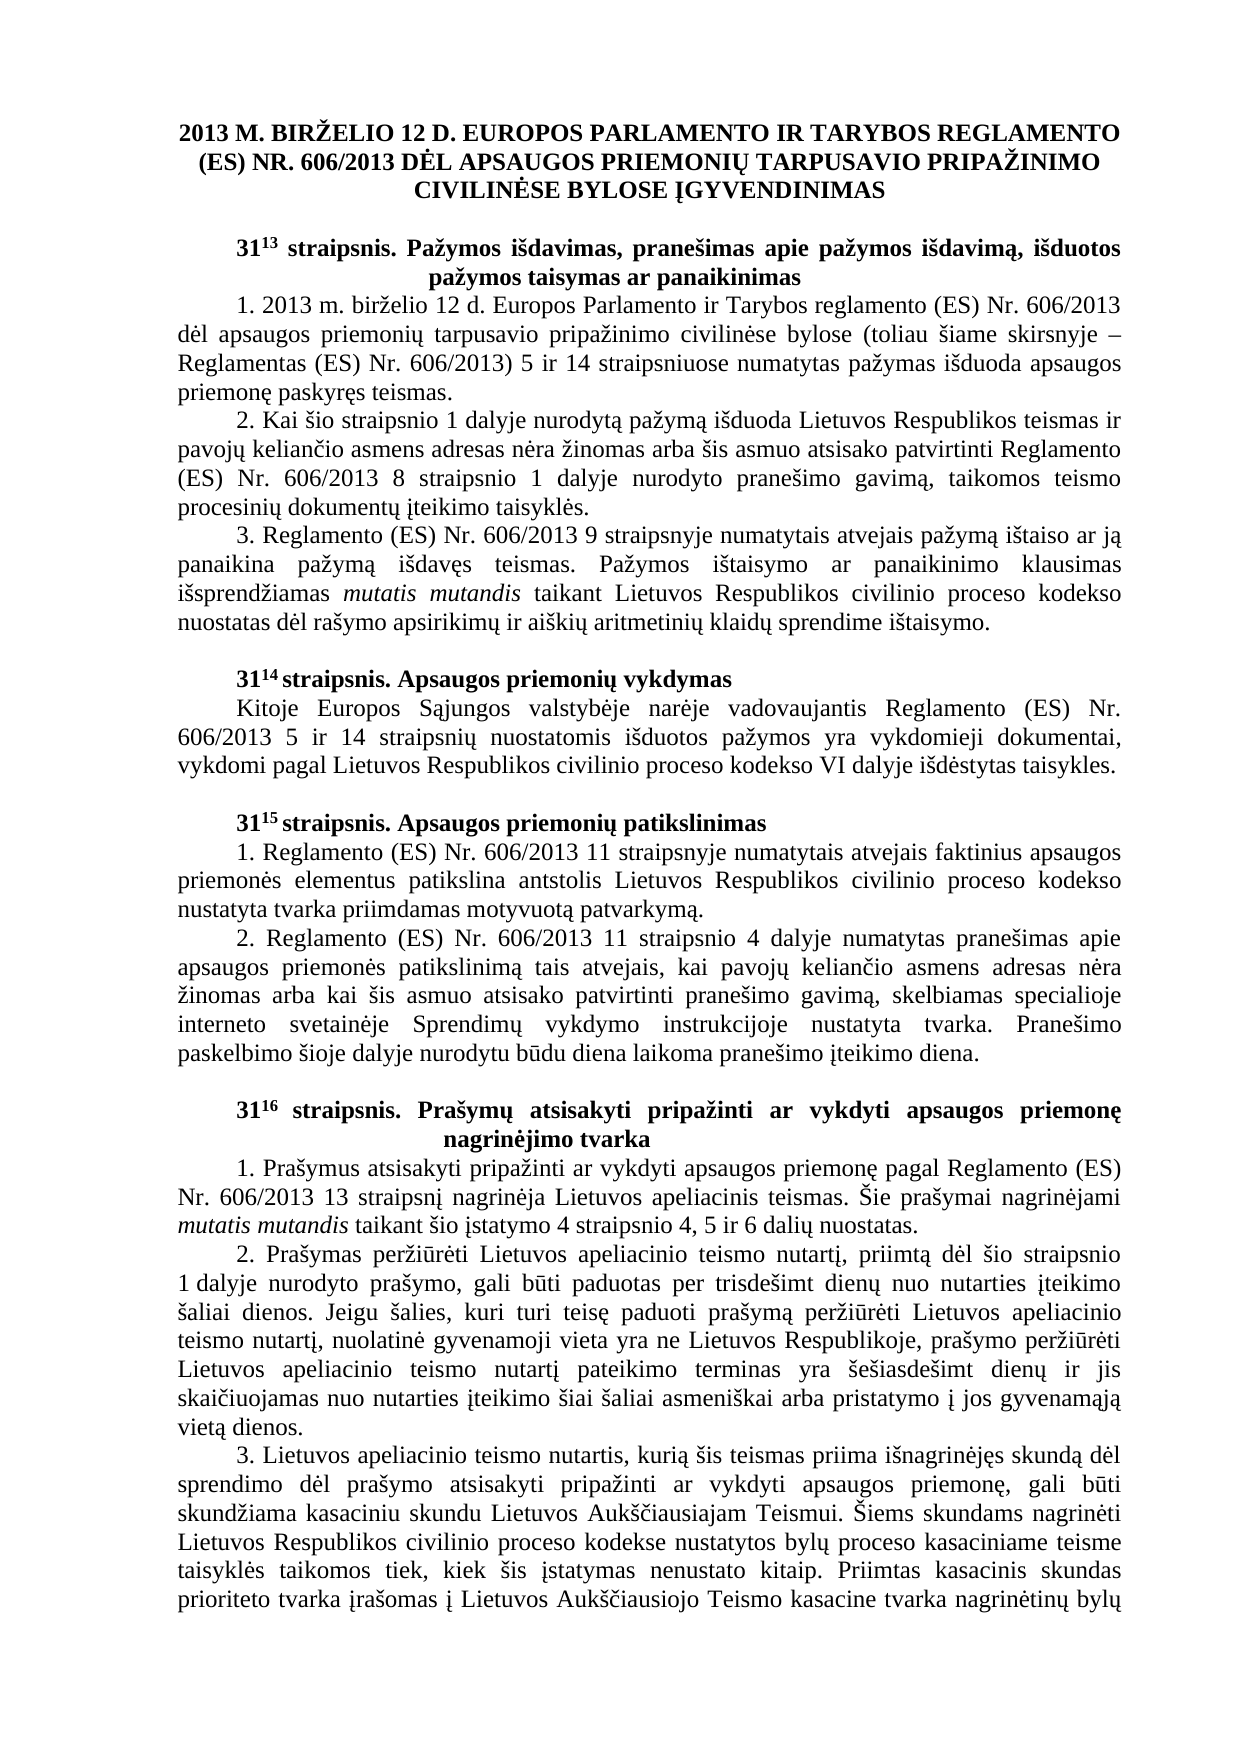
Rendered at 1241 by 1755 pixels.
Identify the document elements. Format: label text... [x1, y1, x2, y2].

text 3115 straipsnis. Apsaugos priemonių patikslinimas [177, 808, 1122, 837]
text Kitoje Europos Sąjungos valstybėje narėje vadovaujantis Reglamento (ES) Nr. 606/2013 5 ir 14 straipsnių nuostatomis išduotos pažymos yra vykdomieji dokumentai, vykdomi pagal Lietuvos Respublikos civilinio proceso kodekso VI dalyje išdėstytas taisykles. [177, 693, 1122, 779]
text 1. 2013 m. birželio 12 d. Europos Parlamento ir Tarybos reglamento (ES) Nr. 606/2013 dėl apsaugos priemonių tarpusavio pripažinimo civilinėse bylose (toliau šiame skirsnyje – Reglamentas (ES) Nr. 606/2013) 5 ir 14 straipsniuose numatytas pažymas išduoda apsaugos priemonę paskyręs teismas. [177, 291, 1122, 406]
text 3. Lietuvos apeliacinio teismo nutartis, kurią šis teismas priima išnagrinėjęs skundą dėl sprendimo dėl prašymo atsisakyti pripažinti ar vykdyti apsaugos priemonę, gali būti skundžiama kasaciniu skundu Lietuvos Aukščiausiajam Teismui. Šiems skundams nagrinėti Lietuvos Respublikos civilinio proceso kodekse nustatytos bylų proceso kasaciniame teisme taisyklės taikomos tiek, kiek šis įstatymas nenustato kitaip. Priimtas kasacinis skundas prioriteto tvarka įrašomas į Lietuvos Aukščiausiojo Teismo kasacine tvarka nagrinėtinų bylų [177, 1441, 1122, 1613]
text 2. Prašymas peržiūrėti Lietuvos apeliacinio teismo nutartį, priimtą dėl šio straipsnio 1 dalyje nurodyto prašymo, gali būti paduotas per trisdešimt dienų nuo nutarties įteikimo šaliai dienos. Jeigu šalies, kuri turi teisę paduoti prašymą peržiūrėti Lietuvos apeliacinio teismo nutartį, nuolatinė gyvenamoji vieta yra ne Lietuvos Respublikoje, prašymo peržiūrėti Lietuvos apeliacinio teismo nutartį pateikimo terminas yra šešiasdešimt dienų ir jis skaičiuojamas nuo nutarties įteikimo šiai šaliai asmeniškai arba pristatymo į jos gyvenamąją vietą dienos. [177, 1239, 1122, 1441]
text 1. Prašymus atsisakyti pripažinti ar vykdyti apsaugos priemonę pagal Reglamento (ES) Nr. 606/2013 13 straipsnį nagrinėja Lietuvos apeliacinis teismas. Šie prašymai nagrinėjami mutatis mutandis taikant šio įstatymo 4 straipsnio 4, 5 ir 6 dalių nuostatas. [177, 1153, 1122, 1239]
text 3114 straipsnis. Apsaugos priemonių vykdymas [177, 664, 1122, 693]
text 3. Reglamento (ES) Nr. 606/2013 9 straipsnyje numatytais atvejais pažymą ištaiso ar ją panaikina pažymą išdavęs teismas. Pažymos ištaisymo ar panaikinimo klausimas išsprendžiamas mutatis mutandis taikant Lietuvos Respublikos civilinio proceso kodekso nuostatas dėl rašymo apsirikimų ir aiškių aritmetinių klaidų sprendime ištaisymo. [177, 521, 1122, 636]
text 3113 straipsnis. Pažymos išdavimas, pranešimas apie pažymos išdavimą, išduotos pažymos taisymas ar panaikinimas [236, 233, 1122, 291]
text 2. Reglamento (ES) Nr. 606/2013 11 straipsnio 4 dalyje numatytas pranešimas apie apsaugos priemonės patikslinimą tais atvejais, kai pavojų keliančio asmens adresas nėra žinomas arba kai šis asmuo atsisako patvirtinti pranešimo gavimą, skelbiamas specialioje interneto svetainėje Sprendimų vykdymo instrukcijoje nustatyta tvarka. Pranešimo paskelbimo šioje dalyje nurodytu būdu diena laikoma pranešimo įteikimo diena. [177, 923, 1122, 1067]
text 1. Reglamento (ES) Nr. 606/2013 11 straipsnyje numatytais atvejais faktinius apsaugos priemonės elementus patikslina antstolis Lietuvos Respublikos civilinio proceso kodekso nustatyta tvarka priimdamas motyvuotą patvarkymą. [177, 837, 1122, 923]
text 3116 straipsnis. Prašymų atsisakyti pripažinti ar vykdyti apsaugos priemonę nagrinėjimo tvarka [236, 1096, 1122, 1153]
text 2. Kai šio straipsnio 1 dalyje nurodytą pažymą išduoda Lietuvos Respublikos teismas ir pavojų keliančio asmens adresas nėra žinomas arba šis asmuo atsisako patvirtinti Reglamento (ES) Nr. 606/2013 8 straipsnio 1 dalyje nurodyto pranešimo gavimą, taikomos teismo procesinių dokumentų įteikimo taisyklės. [177, 406, 1122, 521]
text 2013 M. BIRŽELIO 12 D. EUROPOS PARLAMENTO IR TARYBOS REGLAMENTO (ES) NR. 606/2013 DĖL APSAUGOS PRIEMONIŲ TARPUSAVIO PRIPAŽINIMO CIVILINĖSE BYLOSE ĮGYVENDINIMAS [177, 118, 1122, 204]
